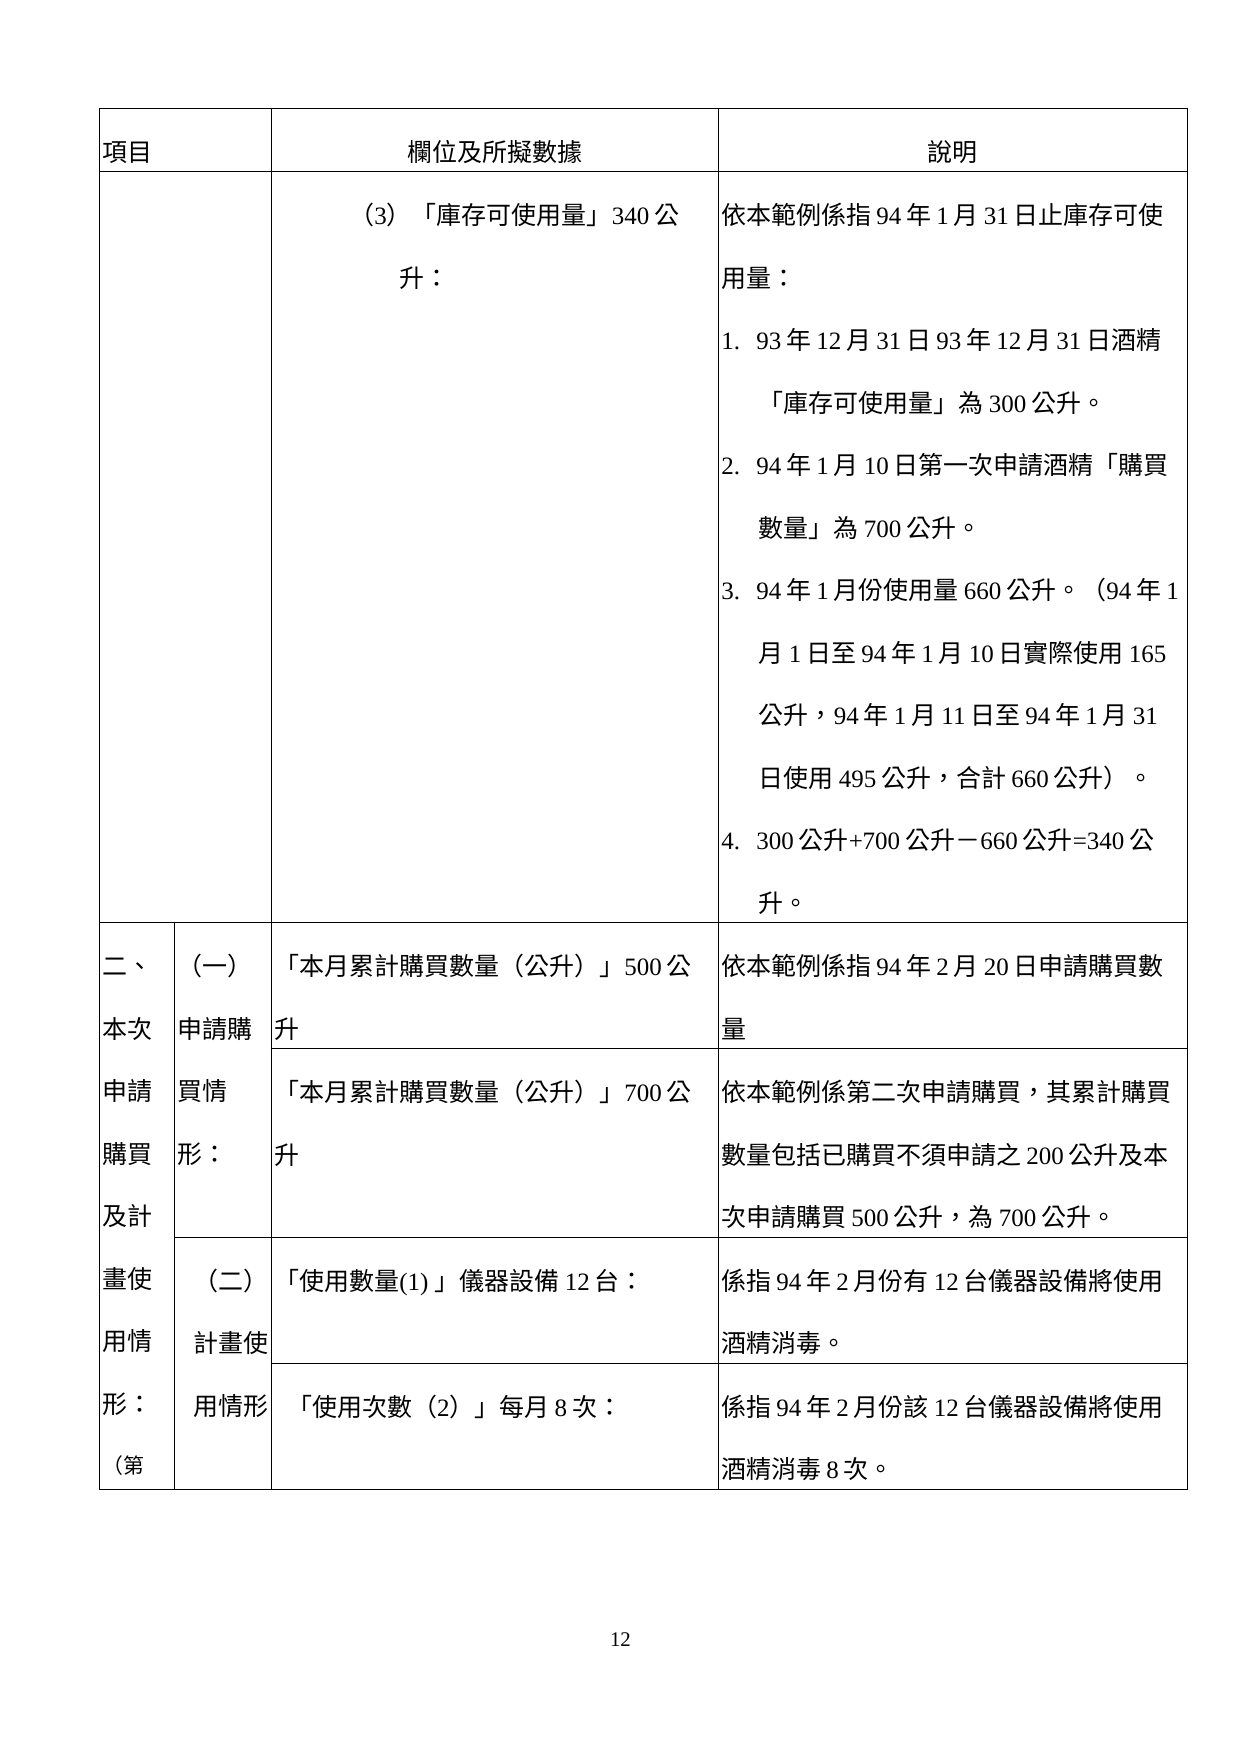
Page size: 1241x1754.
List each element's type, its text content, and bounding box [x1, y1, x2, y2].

table_header 欄位及所擬數據 [272, 109, 718, 171]
table_cell （二）計畫使用情形 [175, 1238, 271, 1489]
table_cell [100, 172, 271, 922]
table_header 項目 [100, 109, 271, 171]
table_cell 「使用次數（2）」每月8次： [272, 1364, 718, 1489]
table_cell 依本範例係第二次申請購買，其累計購買數量包括已購買不須申請之200公升及本次申請購買500公升，為700公升。 [719, 1049, 1187, 1237]
table_cell （3）「庫存可使用量」340公升： [272, 172, 718, 922]
table_header 說明 [719, 109, 1187, 171]
table_cell 「使用數量(1) 」儀器設備12台： [272, 1238, 718, 1363]
table_cell 係指94年2月份有12台儀器設備將使用酒精消毒。 [719, 1238, 1187, 1363]
table_cell 係指94年2月份該12台儀器設備將使用酒精消毒8次。 [719, 1364, 1187, 1489]
table_cell 「本月累計購買數量（公升）」500公升 [272, 923, 718, 1048]
table_cell 「本月累計購買數量（公升）」700公升 [272, 1049, 718, 1237]
table_cell 依本範例係指94年1月31日止庫存可使用量： 93年12月31日93年12月31日酒精「庫存可使用量」為300公升。 94年1月10日第一次申請酒精「購買數量」為700公升。 94年1月份使用量660公升。（94年1月1日至94年1月10日實際使用165公升，94年1月11日至94年1月31日使用495公升，合計660公升）。 300公升+700公升－660公升=340公升。 [719, 172, 1187, 922]
table_cell 依本範例係指94年2月20日申請購買數量 [719, 923, 1187, 1048]
table_cell （一）申請購買情形： [175, 923, 271, 1237]
table_cell 二、本次申請購買及計畫使用情形：（第 [100, 923, 174, 1489]
